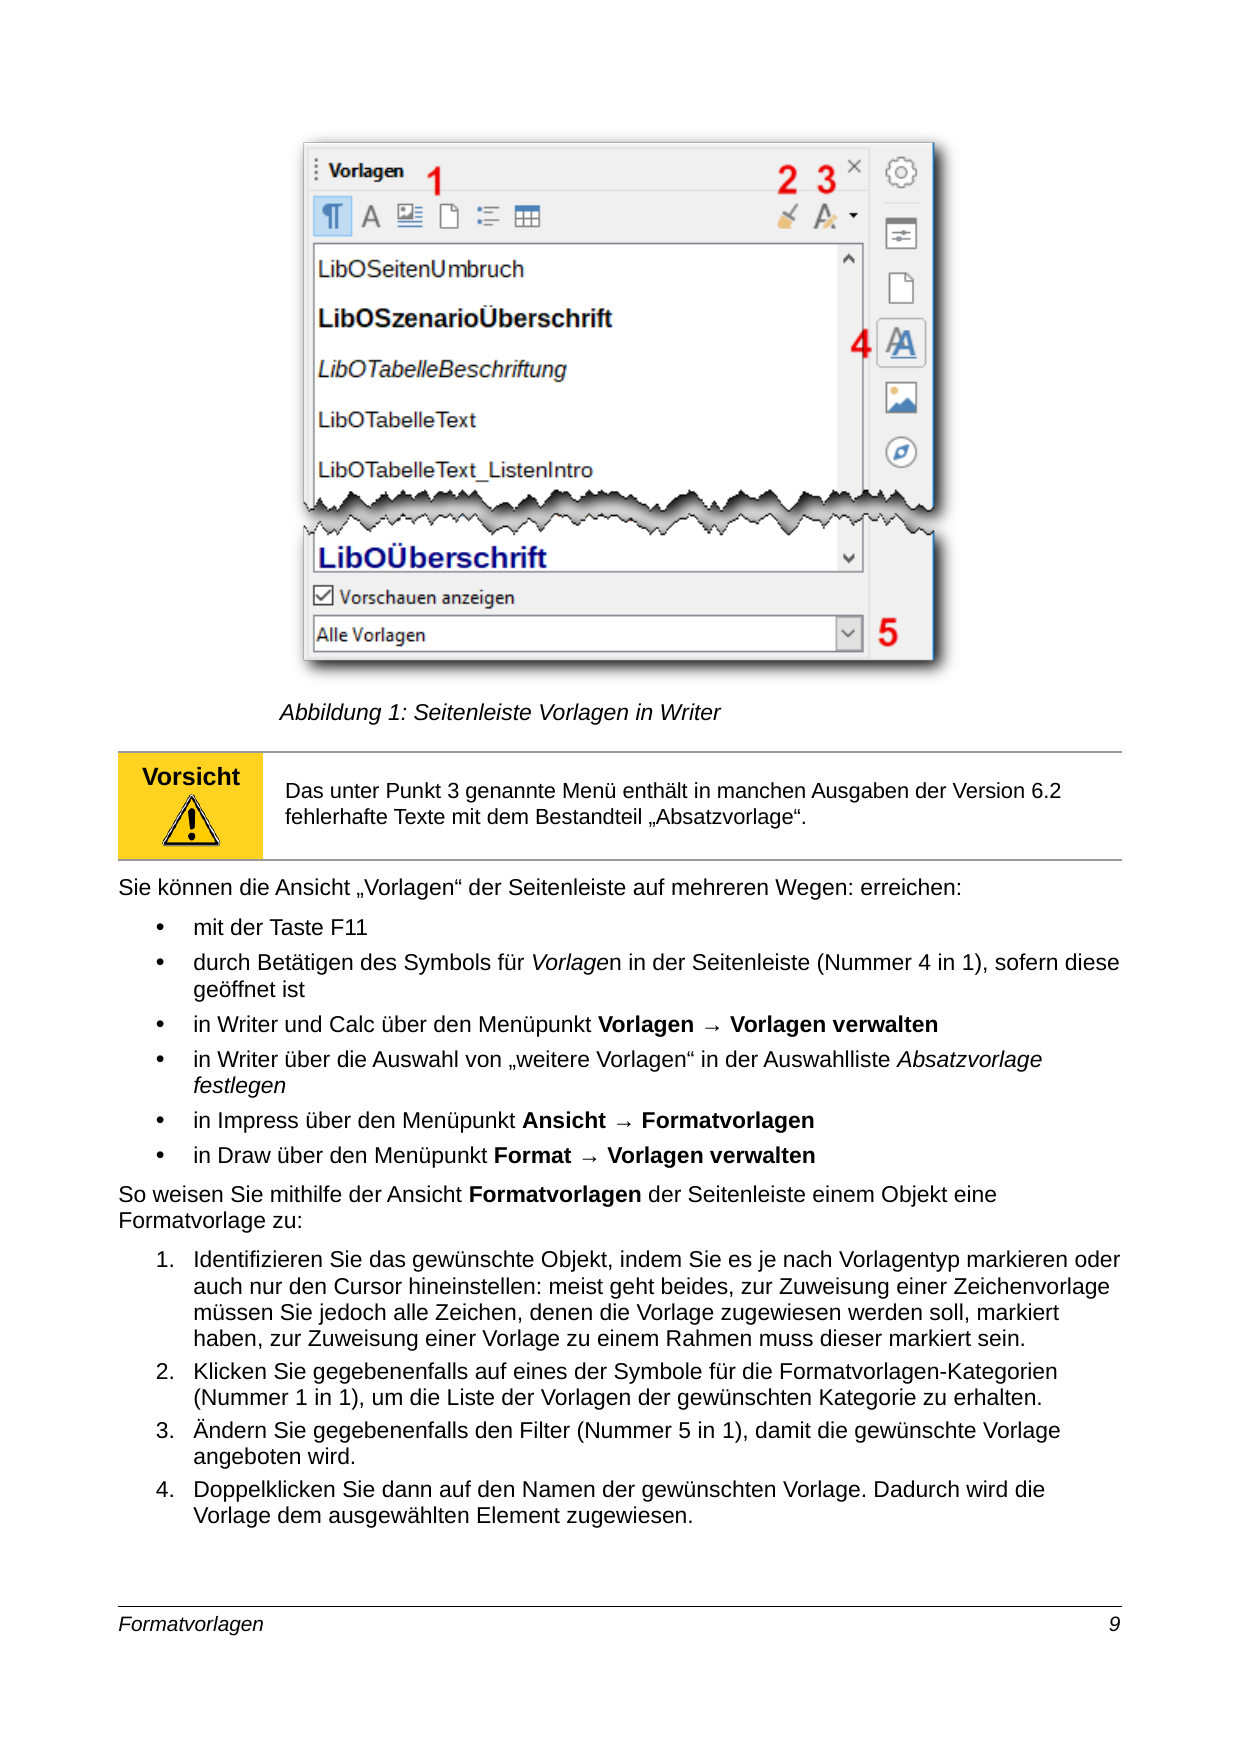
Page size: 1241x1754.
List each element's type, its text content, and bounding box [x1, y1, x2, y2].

table_header Vorsicht [118, 753, 263, 859]
list mit der Taste F11 [156, 912, 1122, 941]
list Identifizieren Sie das gewünschte Objekt, indem Sie es je nach Vorlagentyp markieren oder auch nur den Cursor hineinstellen: meist geht beides, zur Zuweisung einer Zeichenvorlage müssen Sie jedoch alle Zeichen, denen die Vorlage zugewiesen werden soll, markiert haben, zur Zuweisung einer Vorlage zu einem Rahmen muss dieser markiert sein. [156, 1246, 1122, 1352]
list Doppelklicken Sie dann auf den Namen der gewünschten Vorlage. Dadurch wird die Vorlage dem ausgewählten Element zugewiesen. [156, 1476, 1122, 1529]
text Abbildung 1: Seitenleiste Vorlagen in Writer [279, 699, 961, 726]
text So weisen Sie mithilfe der Ansicht Formatvorlagen der Seitenleiste einem Objekt eine Formatvorlage zu: [118, 1181, 1122, 1234]
list durch Betätigen des Symbols für Vorlagen in der Seitenleiste (Nummer 4 in Abbildung 1), sofern diese geöffnet ist [156, 947, 1122, 1002]
list in Writer und Calc über den Menüpunkt Vorlagen → Vorlagen verwalten [156, 1009, 1122, 1037]
list Klicken Sie gegebenenfalls auf eines der Symbole für die Formatvorlagen-Kategorien (Nummer 1 in Abbildung 1), um die Liste der Vorlagen der gewünschten Kategorie zu erhalten. [156, 1358, 1122, 1411]
list in Impress über den Menüpunkt Ansicht → Formatvorlagen [156, 1105, 1122, 1134]
list in Draw über den Menüpunkt Format → Vorlagen verwalten [156, 1140, 1122, 1169]
text Sie können die Ansicht „Vorlagen“ der Seitenleiste auf mehreren Wegen: erreichen: [118, 873, 1122, 900]
list in Writer über die Auswahl von „weitere Vorlagen“ in der Auswahlliste Absatzvorlage festlegen [156, 1044, 1122, 1099]
picture [158, 790, 224, 850]
list Ändern Sie gegebenenfalls den Filter (Nummer 5 in Abbildung 1), damit die gewünschte Vorlage angeboten wird. [156, 1417, 1122, 1470]
picture [279, 118, 961, 687]
table_header Das unter Punkt 3 genannte Menü enthält in manchen Ausgaben der Version 6.2 fehlerhafte Texte mit dem Bestandteil „Absatzvorlage“. [264, 753, 1122, 859]
